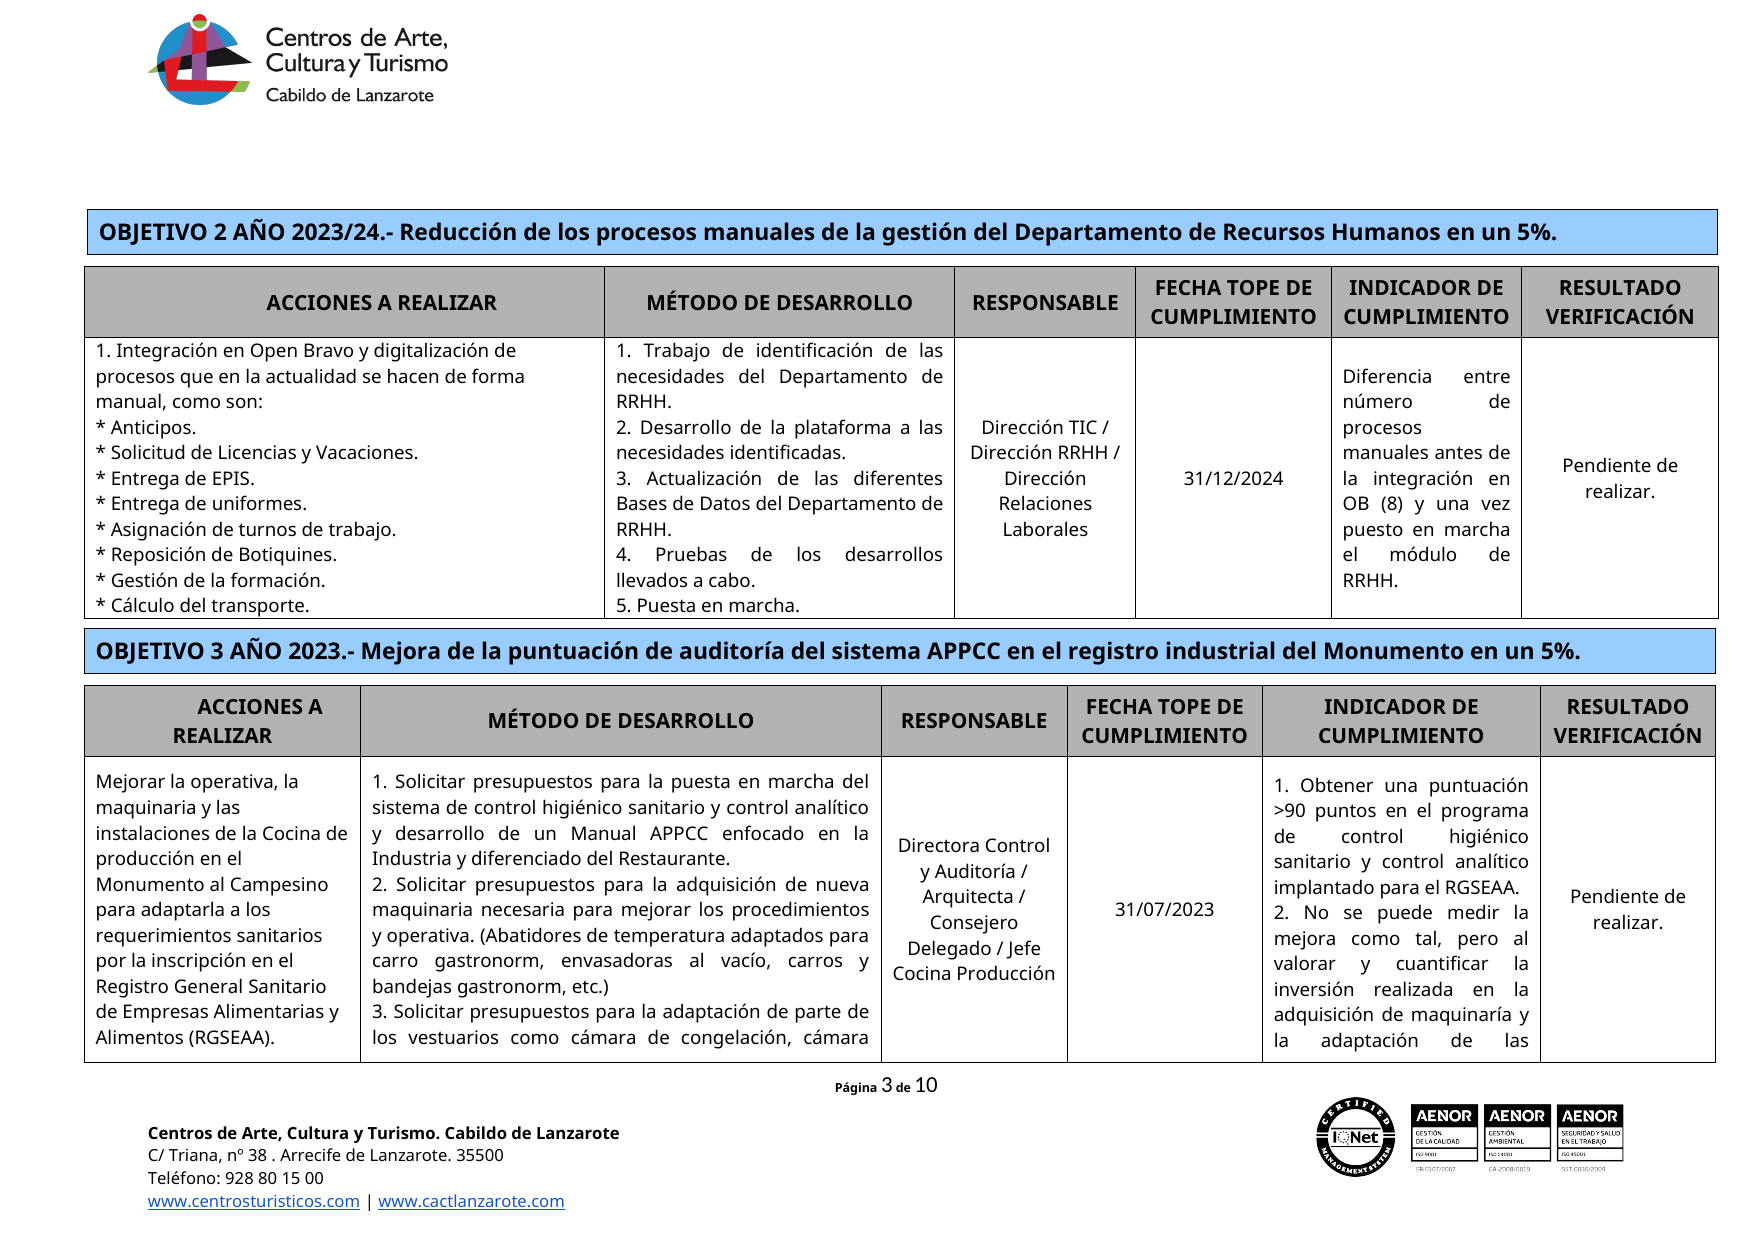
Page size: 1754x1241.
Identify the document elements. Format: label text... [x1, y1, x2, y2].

table_header FECHA TOPE DE CUMPLIMIENTO [1136, 267, 1331, 337]
table_header OBJETIVO 2 AÑO 2023/24.- Reducción de los procesos manuales de la gestión del Departamento de Recursos Humanos en un 5%. [88, 210, 1717, 254]
table_header RESPONSABLE [882, 686, 1067, 756]
table_header INDICADOR DE CUMPLIMIENTO [1263, 686, 1540, 756]
table_cell Mejorar la operativa, la maquinaria y las instalaciones de la Cocina de producción en el Monumento al Campesino para adaptarla a los requerimientos sanitarios por la inscripción en el Registro General Sanitario de Empresas Alimentarias y Alimentos (RGSEAA). [85, 757, 360, 1062]
table_cell 31/12/2024 [1136, 338, 1331, 618]
table_cell 31/07/2023 [1068, 757, 1262, 1062]
table_header RESULTADO VERIFICACIÓN [1522, 267, 1718, 337]
table_cell Pendiente de realizar. [1541, 757, 1715, 1062]
picture [1316, 1097, 1624, 1177]
table_header MÉTODO DE DESARROLLO [361, 686, 881, 756]
table_cell Diferencia entre número de procesos manuales antes de la integración en OB (8) y una vez puesto en marcha el módulo de RRHH. [1332, 338, 1521, 618]
table_header MÉTODO DE DESARROLLO [605, 267, 954, 337]
table_header FECHA TOPE DE CUMPLIMIENTO [1068, 686, 1262, 756]
table_header ACCIONES A REALIZAR [85, 267, 604, 337]
table_cell 1. Solicitar presupuestos para la puesta en marcha del sistema de control higiénico sanitario y control analítico y desarrollo de un Manual APPCC enfocado en la Industria y diferenciado del Restaurante. 2. Solicitar presupuestos para la adquisición de nueva maquinaria necesaria para mejorar los procedimientos y operativa. (Abatidores de temperatura adaptados para carro gastronorm, envasadoras al vacío, carros y bandejas gastronorm, etc.) 3. Solicitar presupuestos para la adaptación de parte de los vestuarios como cámara de congelación, cámara [361, 757, 881, 1062]
table_cell Dirección TIC / Dirección RRHH / Dirección Relaciones Laborales [955, 338, 1135, 618]
table_header RESULTADO VERIFICACIÓN [1541, 686, 1715, 756]
table_cell 1. Integración en Open Bravo y digitalización de procesos que en la actualidad se hacen de forma manual, como son: * Anticipos. * Solicitud de Licencias y Vacaciones. * Entrega de EPIS. * Entrega de uniformes. * Asignación de turnos de trabajo. * Reposición de Botiquines. * Gestión de la formación. * Cálculo del transporte. [85, 338, 604, 618]
table_header INDICADOR DE CUMPLIMIENTO [1332, 267, 1521, 337]
table_cell 1. Obtener una puntuación >90 puntos en el programa de control higiénico sanitario y control analítico implantado para el RGSEAA. 2. No se puede medir la mejora como tal, pero al valorar y cuantificar la inversión realizada en la adquisición de maquinaría y la adaptación de las [1263, 757, 1540, 1062]
picture [147, 14, 448, 105]
table_cell 1. Trabajo de identificación de las necesidades del Departamento de RRHH. 2. Desarrollo de la plataforma a las necesidades identificadas. 3. Actualización de las diferentes Bases de Datos del Departamento de RRHH. 4. Pruebas de los desarrollos llevados a cabo. 5. Puesta en marcha. [605, 338, 954, 618]
table_header RESPONSABLE [955, 267, 1135, 337]
table_cell Pendiente de realizar. [1522, 338, 1718, 618]
table_cell Directora Control y Auditoría / Arquitecta / Consejero Delegado / Jefe Cocina Producción [882, 757, 1067, 1062]
table_header ACCIONES A REALIZAR [85, 686, 360, 756]
table_header OBJETIVO 3 AÑO 2023.- Mejora de la puntuación de auditoría del sistema APPCC en el registro industrial del Monumento en un 5%. [85, 629, 1715, 673]
